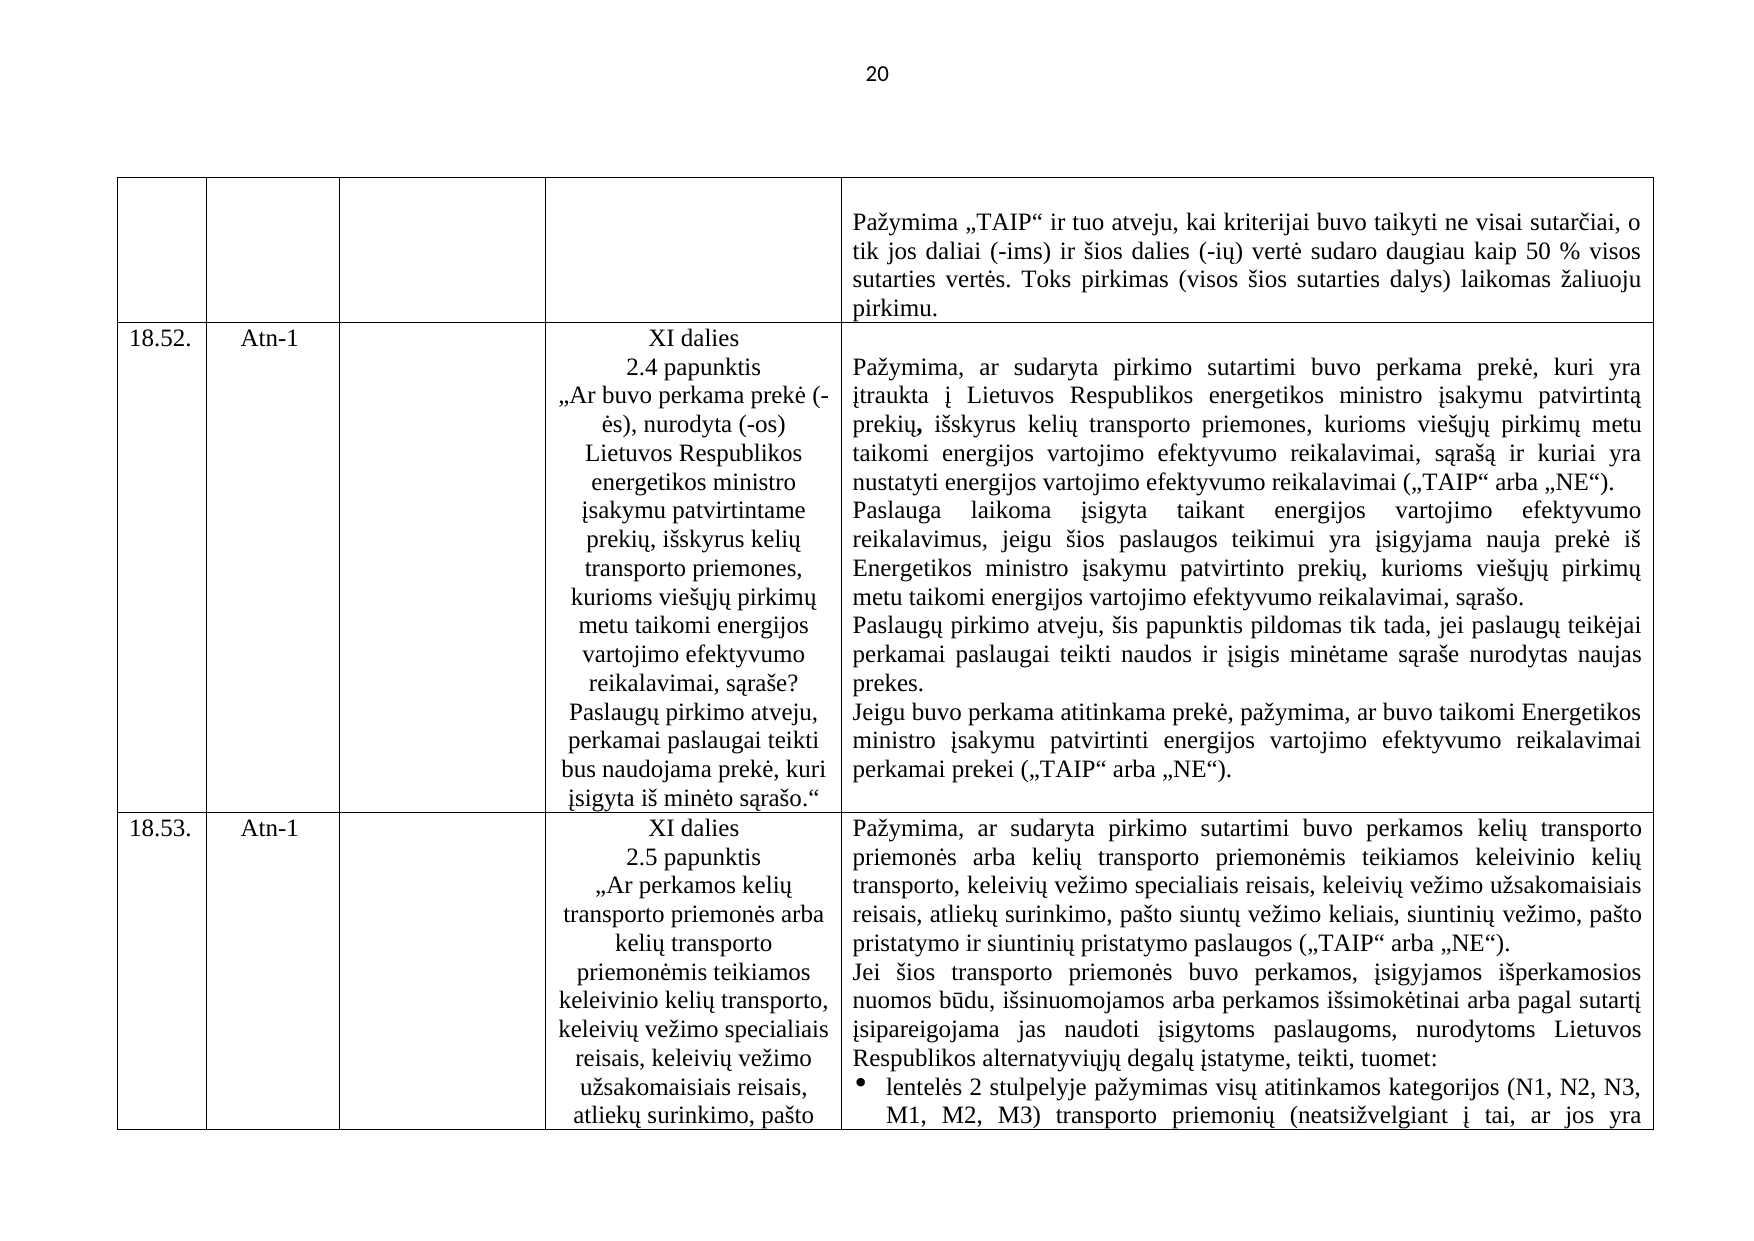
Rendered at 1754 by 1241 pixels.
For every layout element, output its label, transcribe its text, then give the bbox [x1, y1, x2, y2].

table_cell Pažymima „TAIP“ ir tuo atveju, kai kriterijai buvo taikyti ne visai sutarčiai, o tik jos daliai (-ims) ir šios dalies (-ių) vertė sudaro daugiau kaip 50 % visos sutarties vertės. Toks pirkimas (visos šios sutarties dalys) laikomas žaliuoju pirkimu. [842, 178, 1653, 322]
table_cell XI dalies 2.5 papunktis „Ar perkamos kelių transporto priemonės arba kelių transporto priemonėmis teikiamos keleivinio kelių transporto, keleivių vežimo specialiais reisais, keleivių vežimo užsakomaisiais reisais, atliekų surinkimo, pašto [546, 813, 841, 1129]
table_cell Atn-1 [207, 813, 339, 1129]
table_cell [546, 178, 841, 322]
table_cell 18.53. [118, 813, 206, 1129]
table_cell [340, 178, 545, 322]
table_cell [118, 178, 206, 322]
table_cell Pažymima, ar sudaryta pirkimo sutartimi buvo perkama prekė, kuri yra įtraukta į Lietuvos Respublikos energetikos ministro įsakymu patvirtintą prekių, išskyrus kelių transporto priemones, kurioms viešųjų pirkimų metu taikomi energijos vartojimo efektyvumo reikalavimai, sąrašą ir kuriai yra nustatyti energijos vartojimo efektyvumo reikalavimai („TAIP“ arba „NE“). Paslauga laikoma įsigyta taikant energijos vartojimo efektyvumo reikalavimus, jeigu šios paslaugos teikimui yra įsigyjama nauja prekė iš Energetikos ministro įsakymu patvirtinto prekių, kurioms viešųjų pirkimų metu taikomi energijos vartojimo efektyvumo reikalavimai, sąrašo. Paslaugų pirkimo atveju, šis papunktis pildomas tik tada, jei paslaugų teikėjai perkamai paslaugai teikti naudos ir įsigis minėtame sąraše nurodytas naujas prekes. Jeigu buvo perkama atitinkama prekė, pažymima, ar buvo taikomi Energetikos ministro įsakymu patvirtinti energijos vartojimo efektyvumo reikalavimai perkamai prekei („TAIP“ arba „NE“). [842, 323, 1653, 812]
table_cell [207, 178, 339, 322]
table_cell Pažymima, ar sudaryta pirkimo sutartimi buvo perkamos kelių transporto priemonės arba kelių transporto priemonėmis teikiamos keleivinio kelių transporto, keleivių vežimo specialiais reisais, keleivių vežimo užsakomaisiais reisais, atliekų surinkimo, pašto siuntų vežimo keliais, siuntinių vežimo, pašto pristatymo ir siuntinių pristatymo paslaugos („TAIP“ arba „NE“). Jei šios transporto priemonės buvo perkamos, įsigyjamos išperkamosios nuomos būdu, išsinuomojamos arba perkamos išsimokėtinai arba pagal sutartį įsipareigojama jas naudoti įsigytoms paslaugoms, nurodytoms Lietuvos Respublikos alternatyviųjų degalų įstatyme, teikti, tuomet:  lentelės 2 stulpelyje pažymimas visų atitinkamos kategorijos (N1, N2, N3, M1, M2, M3) transporto priemonių (neatsižvelgiant į tai, ar jos yra [842, 813, 1653, 1129]
table_cell Atn-1 [207, 323, 339, 812]
table_cell [340, 323, 545, 812]
table_cell 18.52. [118, 323, 206, 812]
table_cell XI dalies 2.4 papunktis „Ar buvo perkama prekė (-ės), nurodyta (-os) Lietuvos Respublikos energetikos ministro įsakymu patvirtintame prekių, išskyrus kelių transporto priemones, kurioms viešųjų pirkimų metu taikomi energijos vartojimo efektyvumo reikalavimai, sąraše? Paslaugų pirkimo atveju, perkamai paslaugai teikti bus naudojama prekė, kuri įsigyta iš minėto sąrašo.“ [546, 323, 841, 812]
table_cell [340, 813, 545, 1129]
